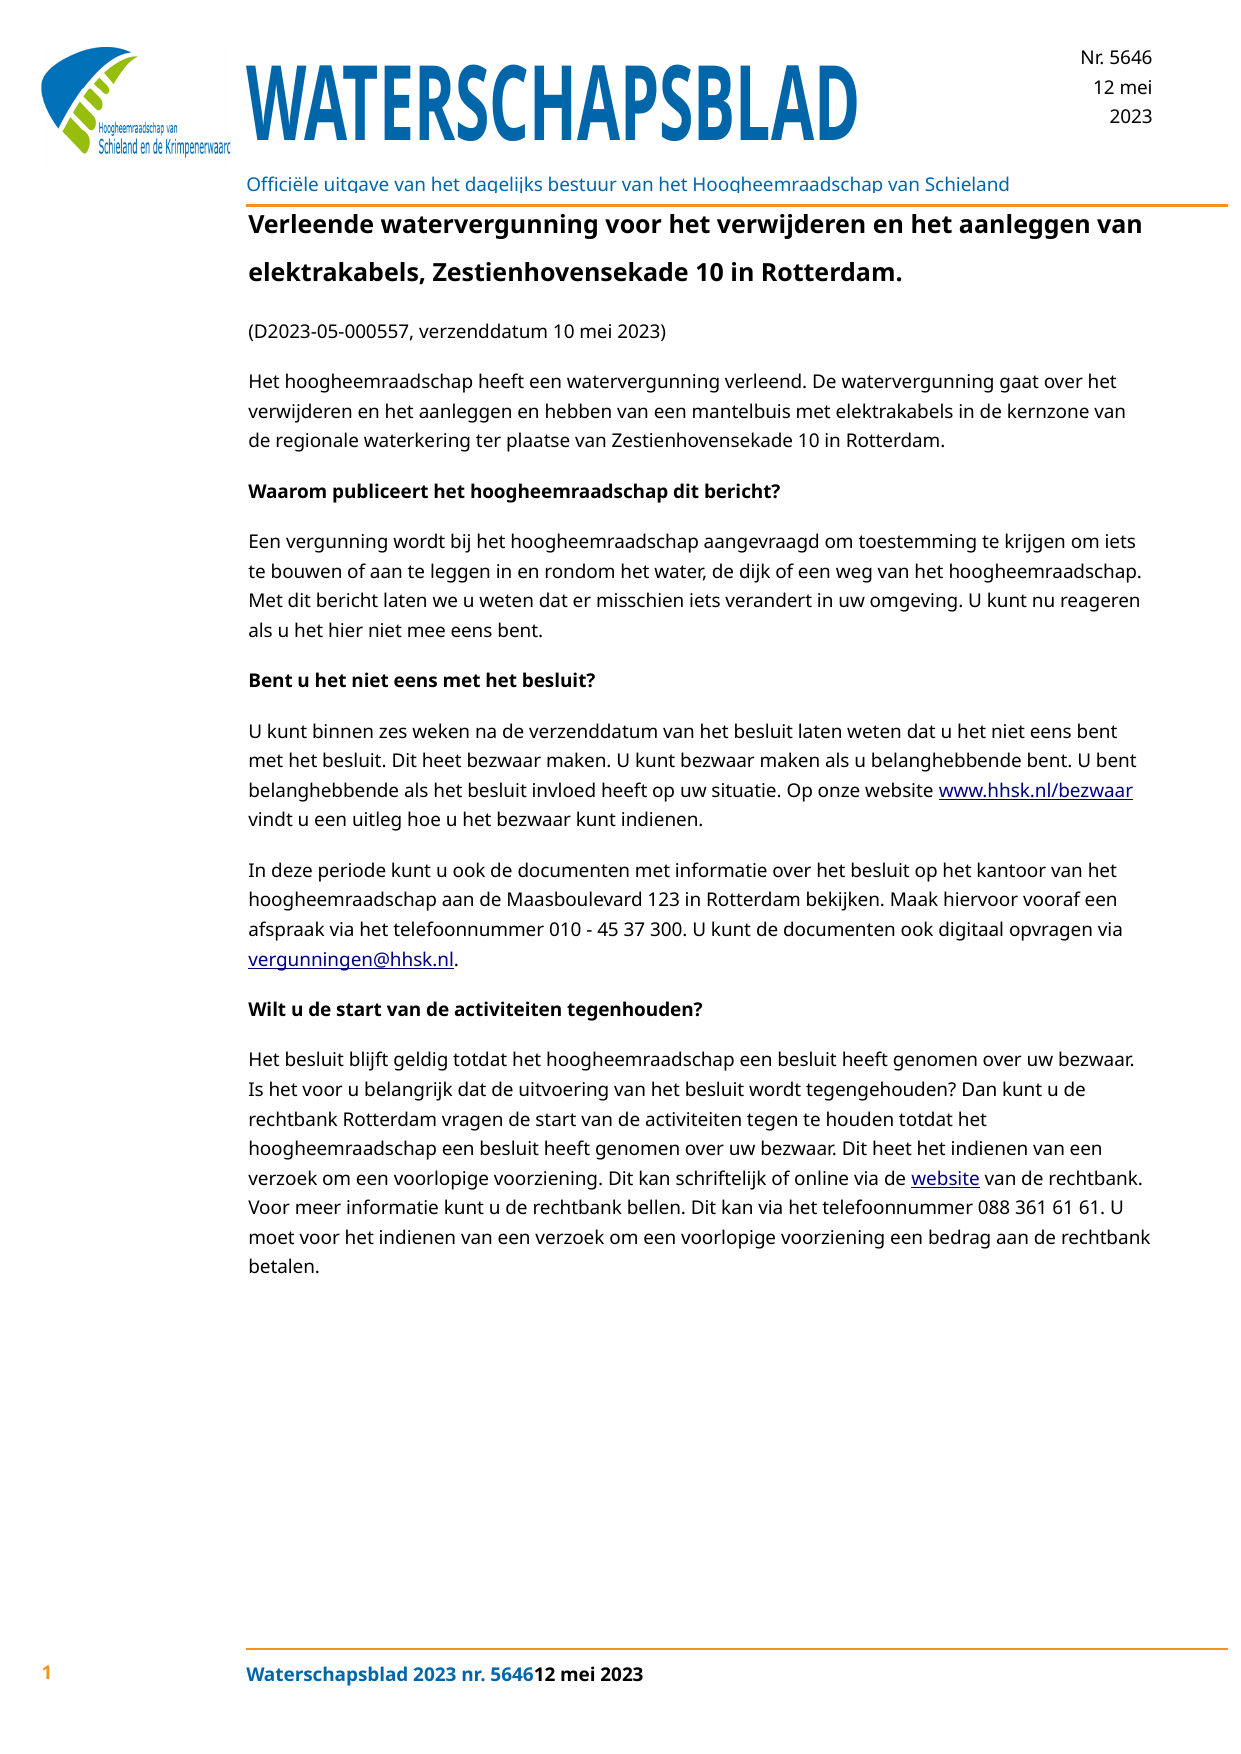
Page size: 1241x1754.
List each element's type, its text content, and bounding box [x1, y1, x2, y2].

picture [41, 47, 231, 172]
text Verleende watervergunning voor het verwijderen en het aanleggen van elektrakabels, Zestienhovensekade 10 in Rotterdam. [248, 207, 1152, 288]
text Waarom publiceert het hoogheemraadschap dit bericht? [248, 478, 1152, 504]
text Wilt u de start van de activiteiten tegenhouden? [248, 996, 1152, 1022]
text U kunt binnen zes weken na de verzenddatum van het besluit laten weten dat u het niet eens bent met het besluit. Dit heet bezwaar maken. U kunt bezwaar maken als u belanghebbende bent. U bent belanghebbende als het besluit invloed heeft op uw situatie. Op onze website www.hhsk.nl/bezwaar vindt u een uitleg hoe u het bezwaar kunt indienen. [248, 718, 1152, 832]
text Het hoogheemraadschap heeft een watervergunning verleend. De watervergunning gaat over het verwijderen en het aanleggen en hebben van een mantelbuis met elektrakabels in de kernzone van de regionale waterkering ter plaatse van Zestienhovensekade 10 in Rotterdam. [248, 368, 1152, 453]
text Een vergunning wordt bij het hoogheemraadschap aangevraagd om toestemming te krijgen om iets te bouwen of aan te leggen in en rondom het water, de dijk of een weg van het hoogheemraadschap. Met dit bericht laten we u weten dat er misschien iets verandert in uw omgeving. U kunt nu reageren als u het hier niet mee eens bent. [248, 528, 1152, 643]
text In deze periode kunt u ook de documenten met informatie over het besluit op het kantoor van het hoogheemraadschap aan de Maasboulevard 123 in Rotterdam bekijken. Maak hiervoor vooraf een afspraak via het telefoonnummer 010 - 45 37 300. U kunt de documenten ook digitaal opvragen via vergunningen@hhsk.nl. [248, 857, 1152, 972]
text Het besluit blijft geldig totdat het hoogheemraadschap een besluit heeft genomen over uw bezwaar. Is het voor u belangrijk dat de uitvoering van het besluit wordt tegengehouden? Dan kunt u de rechtbank Rotterdam vragen de start van de activiteiten tegen te houden totdat het hoogheemraadschap een besluit heeft genomen over uw bezwaar. Dit heet het indienen van een verzoek om een voorlopige voorziening. Dit kan schriftelijk of online via de website van de rechtbank. Voor meer informatie kunt u de rechtbank bellen. Dit kan via het telefoonnummer 088 361 61 61. U moet voor het indienen van een verzoek om een voorlopige voorziening een bedrag aan de rechtbank betalen. [248, 1047, 1152, 1279]
text Bent u het niet eens met het besluit? [248, 667, 1152, 693]
text (D2023-05-000557, verzenddatum 10 mei 2023) [248, 318, 1152, 344]
